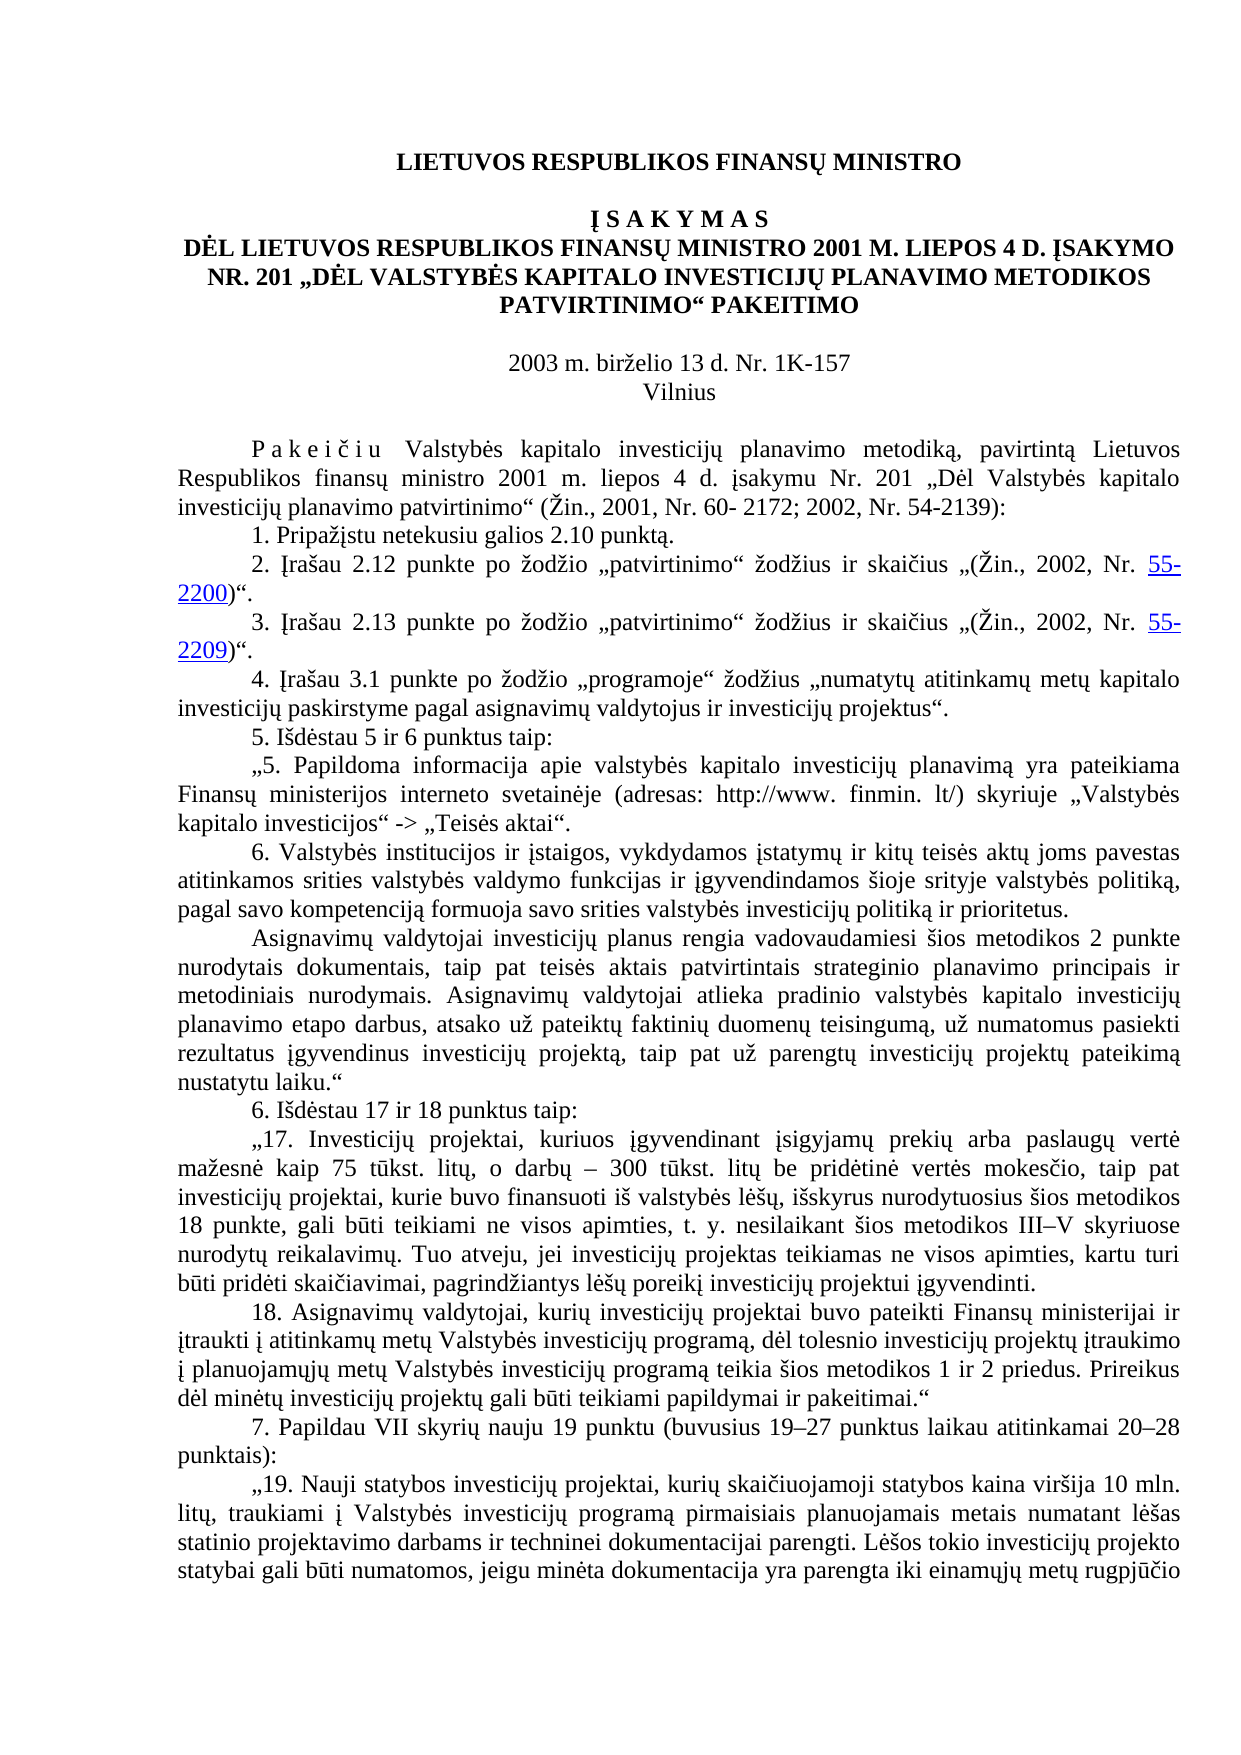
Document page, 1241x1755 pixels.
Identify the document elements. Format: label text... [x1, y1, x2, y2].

text Pakeičiu Valstybės kapitalo investicijų planavimo metodiką, pavirtintą Lietuvos Respublikos finansų ministro 2001 m. liepos 4 d. įsakymu Nr. 201 „Dėl Valstybės kapitalo investicijų planavimo patvirtinimo“ (Žin., 2001, Nr. 60- 2172; 2002, Nr. 54-2139): [177, 434, 1181, 521]
text 6. Valstybės institucijos ir įstaigos, vykdydamos įstatymų ir kitų teisės aktų joms pavestas atitinkamos srities valstybės valdymo funkcijas ir įgyvendindamos šioje srityje valstybės politiką, pagal savo kompetenciją formuoja savo srities valstybės investicijų politiką ir prioritetus. [177, 837, 1181, 923]
text 1. Pripažįstu netekusiu galios 2.10 punktą. [177, 521, 1181, 549]
text DĖL LIETUVOS RESPUBLIKOS FINANSŲ MINISTRO 2001 M. LIEPOS 4 D. ĮSAKYMO NR. 201 „DĖL VALSTYBĖS KAPITALO INVESTICIJŲ PLANAVIMO METODIKOS PATVIRTINIMO“ PAKEITIMO [177, 233, 1181, 319]
text „19. Nauji statybos investicijų projektai, kurių skaičiuojamoji statybos kaina viršija 10 mln. litų, traukiami į Valstybės investicijų programą pirmaisiais planuojamais metais numatant lėšas statinio projektavimo darbams ir techninei dokumentacijai parengti. Lėšos tokio investicijų projekto statybai gali būti numatomos, jeigu minėta dokumentacija yra parengta iki einamųjų metų rugpjūčio [177, 1469, 1181, 1584]
text 3. Įrašau 2.13 punkte po žodžio „patvirtinimo“ žodžius ir skaičius „(Žin., 2002, Nr. 55-2209)“. [177, 607, 1181, 664]
text 18. Asignavimų valdytojai, kurių investicijų projektai buvo pateikti Finansų ministerijai ir įtraukti į atitinkamų metų Valstybės investicijų programą, dėl tolesnio investicijų projektų įtraukimo į planuojamųjų metų Valstybės investicijų programą teikia šios metodikos 1 ir 2 priedus. Prireikus dėl minėtų investicijų projektų gali būti teikiami papildymai ir pakeitimai.“ [177, 1297, 1181, 1412]
text 2003 m. birželio 13 d. Nr. 1K-157 [177, 348, 1181, 377]
text Asignavimų valdytojai investicijų planus rengia vadovaudamiesi šios metodikos 2 punkte nurodytais dokumentais, taip pat teisės aktais patvirtintais strateginio planavimo principais ir metodiniais nurodymais. Asignavimų valdytojai atlieka pradinio valstybės kapitalo investicijų planavimo etapo darbus, atsako už pateiktų faktinių duomenų teisingumą, už numatomus pasiekti rezultatus įgyvendinus investicijų projektą, taip pat už parengtų investicijų projektų pateikimą nustatytu laiku.“ [177, 923, 1181, 1096]
text Vilnius [177, 377, 1181, 406]
text „5. Papildoma informacija apie valstybės kapitalo investicijų planavimą yra pateikiama Finansų ministerijos interneto svetainėje (adresas: http://www. finmin. lt/) skyriuje „Valstybės kapitalo investicijos“ -> „Teisės aktai“. [177, 751, 1181, 837]
text Į S A K Y M A S [177, 204, 1181, 233]
text 6. Išdėstau 17 ir 18 punktus taip: [177, 1096, 1181, 1124]
text 2. Įrašau 2.12 punkte po žodžio „patvirtinimo“ žodžius ir skaičius „(Žin., 2002, Nr. 55-2200)“. [177, 549, 1181, 607]
text 7. Papildau VII skyrių nauju 19 punktu (buvusius 19–27 punktus laikau atitinkamai 20–28 punktais): [177, 1412, 1181, 1469]
text 4. Įrašau 3.1 punkte po žodžio „programoje“ žodžius „numatytų atitinkamų metų kapitalo investicijų paskirstyme pagal asignavimų valdytojus ir investicijų projektus“. [177, 664, 1181, 722]
text „17. Investicijų projektai, kuriuos įgyvendinant įsigyjamų prekių arba paslaugų vertė mažesnė kaip 75 tūkst. litų, o darbų – 300 tūkst. litų be pridėtinė vertės mokesčio, taip pat investicijų projektai, kurie buvo finansuoti iš valstybės lėšų, išskyrus nurodytuosius šios metodikos 18 punkte, gali būti teikiami ne visos apimties, t. y. nesilaikant šios metodikos III–V skyriuose nurodytų reikalavimų. Tuo atveju, jei investicijų projektas teikiamas ne visos apimties, kartu turi būti pridėti skaičiavimai, pagrindžiantys lėšų poreikį investicijų projektui įgyvendinti. [177, 1124, 1181, 1297]
text LIETUVOS RESPUBLIKOS FINANSŲ MINISTRO [177, 147, 1181, 176]
text 5. Išdėstau 5 ir 6 punktus taip: [177, 722, 1181, 751]
